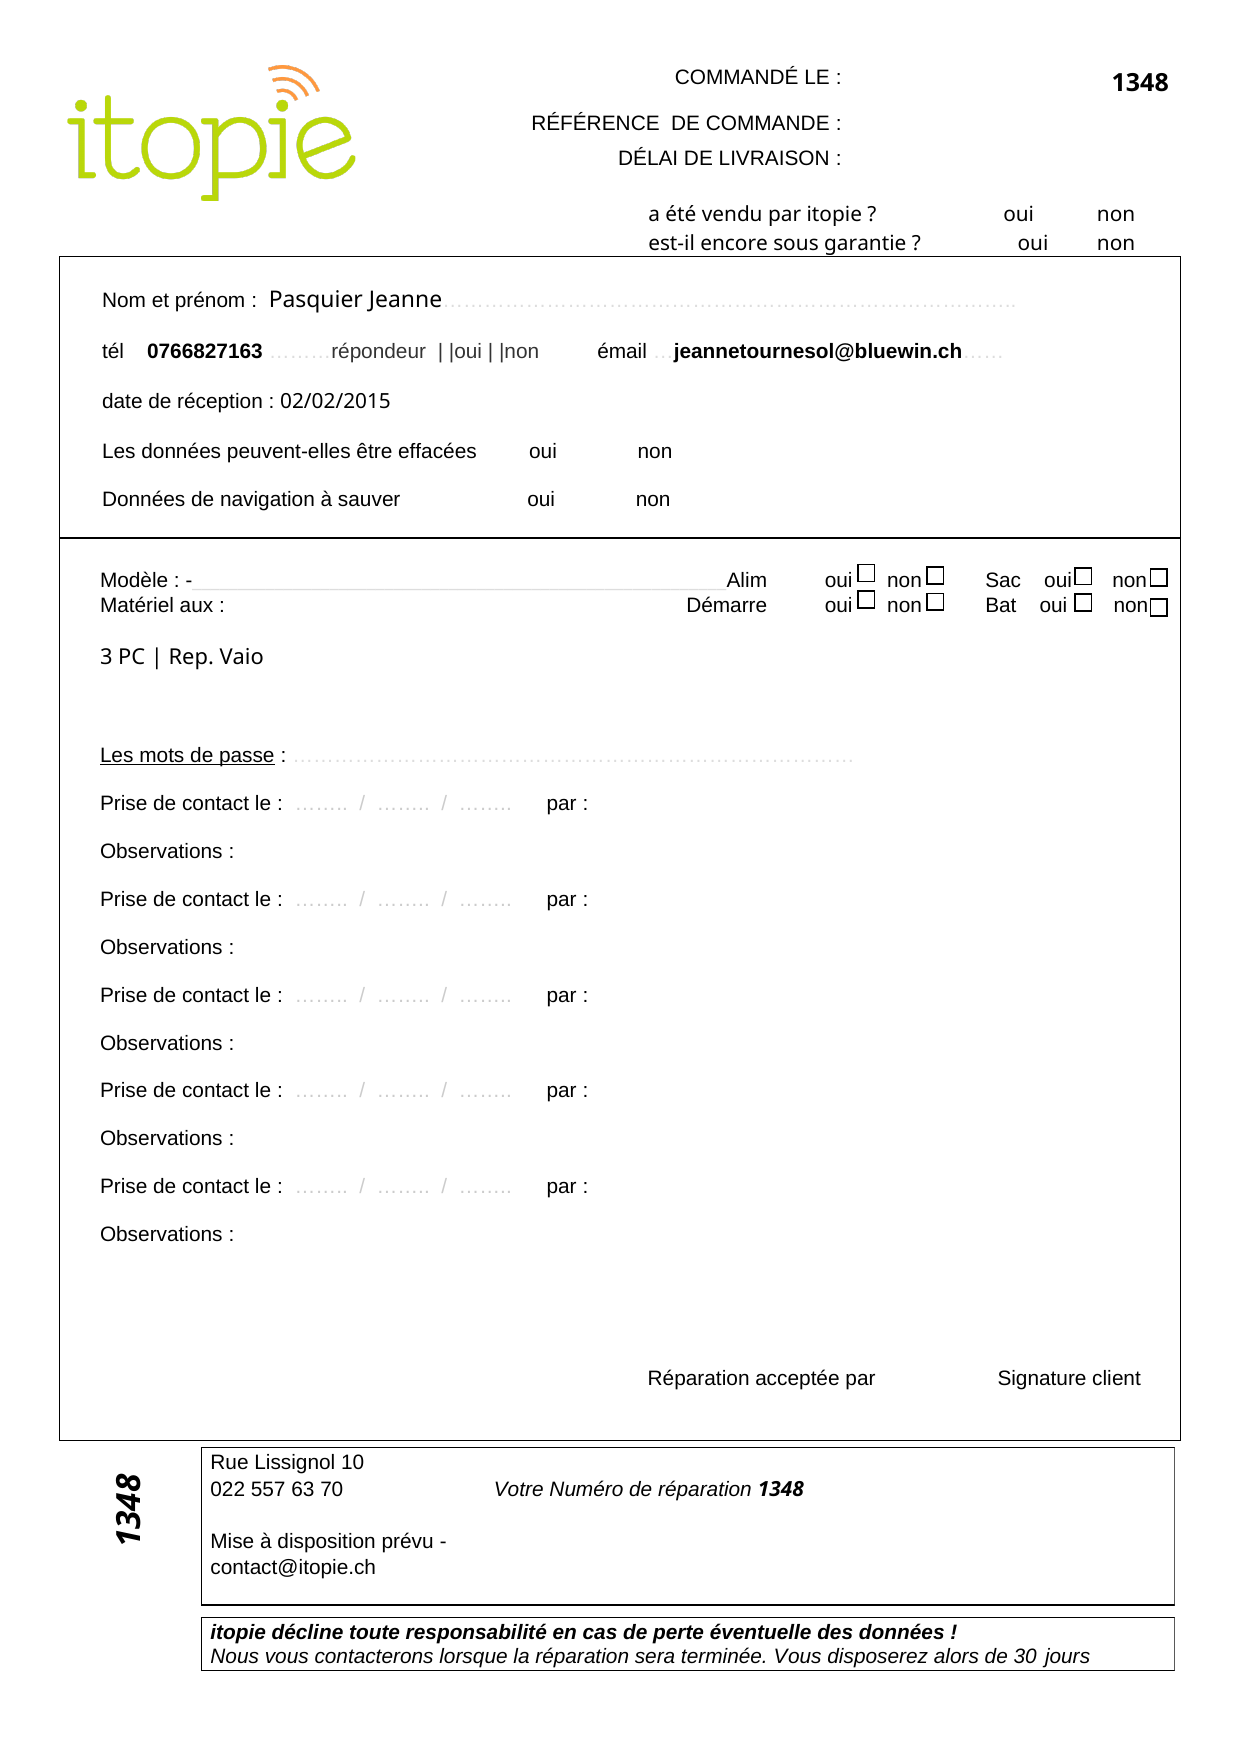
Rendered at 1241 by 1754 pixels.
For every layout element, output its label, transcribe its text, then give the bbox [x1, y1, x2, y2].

table_cell itopie décline toute responsabilité en cas de perte éventuelle des données ! Nous vous contacterons lorsque la réparation sera terminée. Vous disposerez alors de 30 jours [195, 1611, 1180, 1677]
text Prise de contact le : …….. / …….. / …….. par : [60, 788, 1180, 815]
table_cell RÉFÉRENCE DE COMMANDE : [490, 105, 847, 140]
text Observations : [60, 1027, 1180, 1054]
text Matériel aux : Démarre oui non Bat oui non [60, 590, 1180, 617]
table_cell [847, 140, 1180, 175]
text Modèle : - Alim oui non Sac oui non [948, 562, 1180, 590]
text 3 PC | Rep. Vaio [60, 638, 1180, 671]
text est-il encore sous garantie ? oui non [59, 228, 1181, 256]
text date de réception : 02/02/2015 [60, 383, 1180, 415]
text Les mots de passe : ……………………………………………………………………… [60, 740, 1180, 767]
text Observations : [60, 836, 1180, 863]
text Prise de contact le : …….. / …….. / …….. par : [60, 883, 1180, 911]
table_header 1348 [59, 1441, 195, 1677]
text tél 0766827163 ………répondeur | |oui | |non émail …jeannetournesol@bluewin.ch…… [60, 335, 1180, 362]
text Données de navigation à sauver oui non [60, 484, 1180, 511]
text a été vendu par itopie ? oui non [59, 199, 1181, 228]
text Observations : [60, 1123, 1180, 1150]
table_header 1348 [847, 59, 1180, 104]
table_header COMMANDÉ LE : [490, 59, 847, 104]
table_cell [847, 105, 1180, 140]
table_cell DÉLAI DE LIVRAISON : [490, 140, 847, 175]
text Réparation acceptée par Signature client [60, 1363, 1180, 1390]
text Prise de contact le : …….. / …….. / …….. par : [60, 1075, 1180, 1102]
picture [67, 65, 356, 201]
text Modèle : - Alim oui non Sac oui non [60, 562, 856, 590]
text Modèle : - Alim oui non Sac oui non [879, 562, 925, 590]
text Nom et prénom : Pasquier Jeanne……………………………………………………………………….. [60, 280, 1180, 314]
text Prise de contact le : …….. / …….. / …….. par : [60, 979, 1180, 1006]
table_header Rue Lissignol 10 022 557 63 70 Votre Numéro de réparation 1348 Mise à disposition prévu - contact@itopie.ch [195, 1441, 1180, 1611]
text Observations : [60, 1219, 1180, 1246]
text Observations : [60, 931, 1180, 958]
text Les données peuvent-elles être effacées oui non [60, 436, 1180, 463]
text Prise de contact le : …….. / …….. / …….. par : [60, 1171, 1180, 1198]
